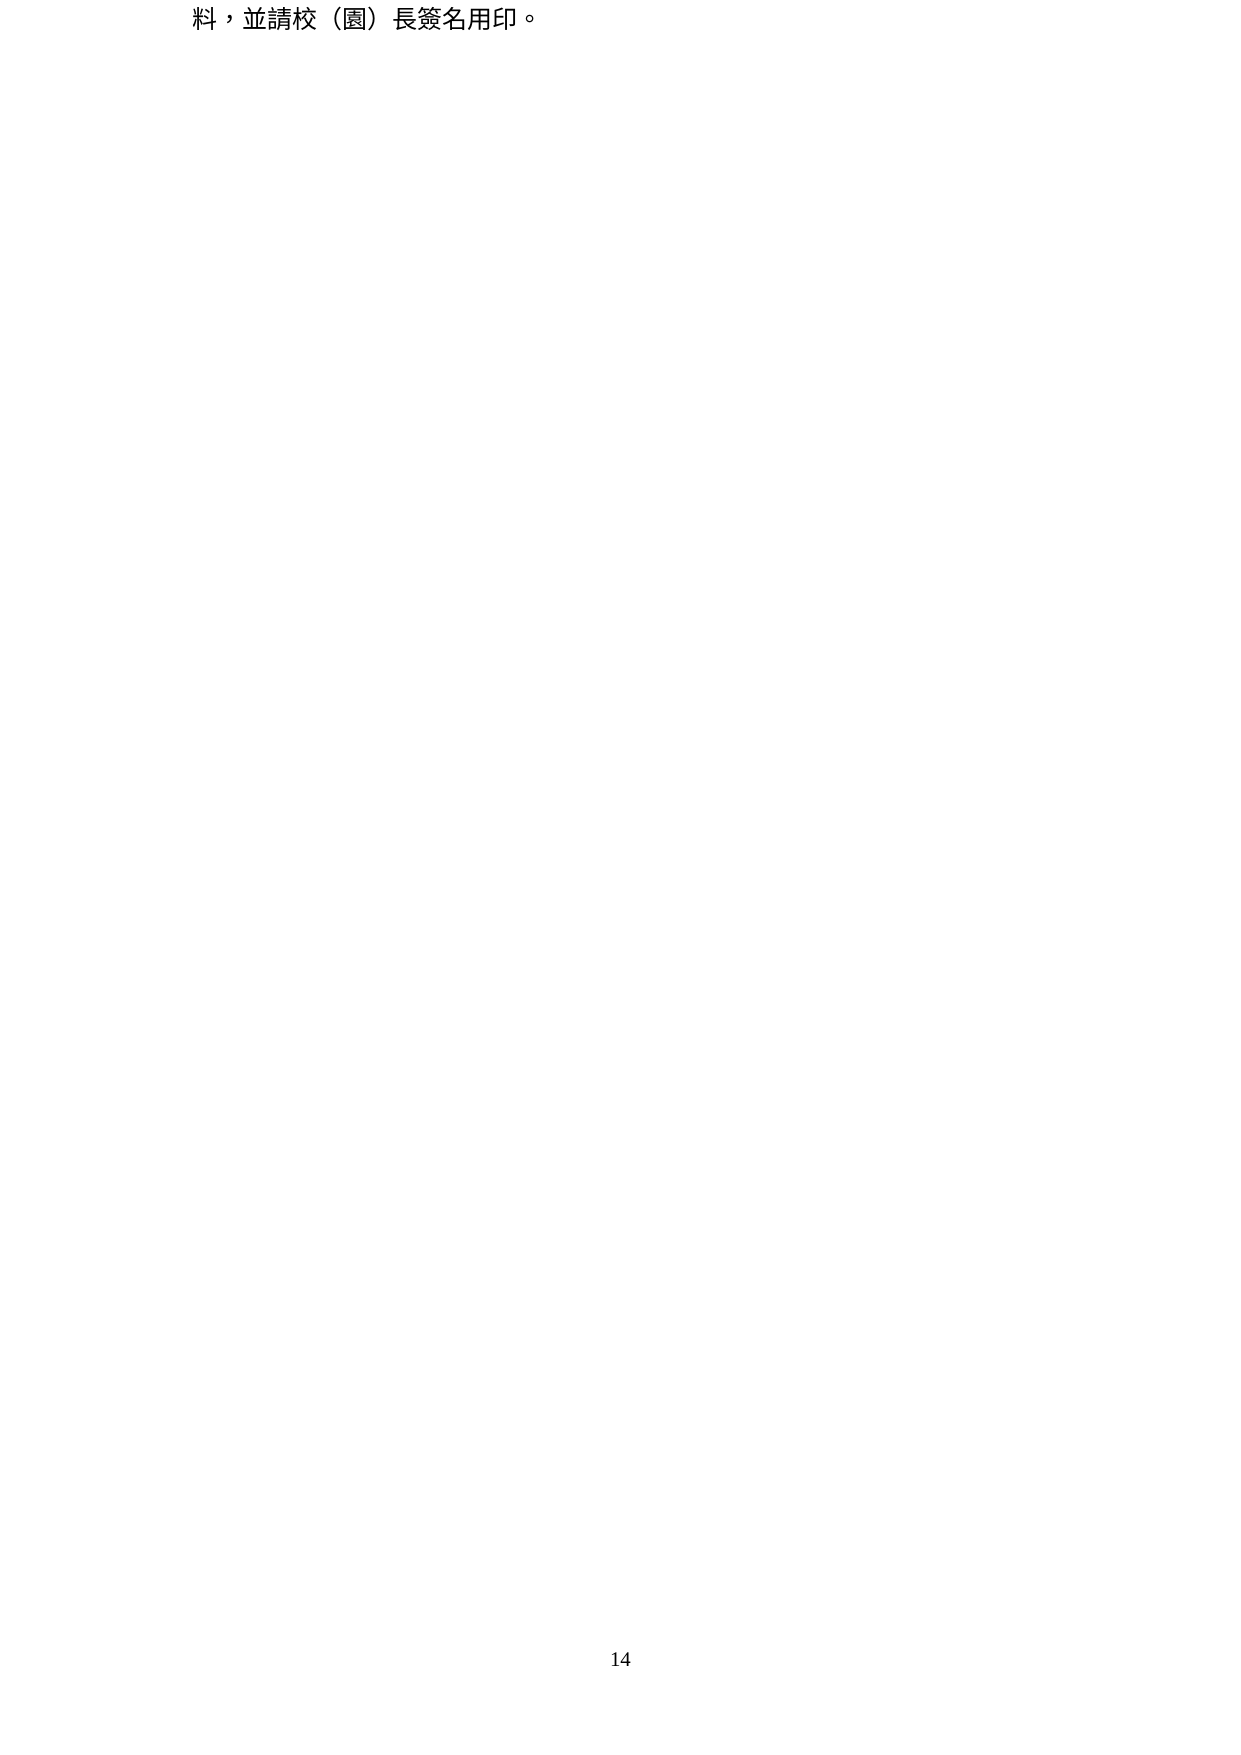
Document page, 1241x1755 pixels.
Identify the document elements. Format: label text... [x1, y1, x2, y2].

text 料，並請校（園）長簽名用印。 [162, 0, 1152, 36]
